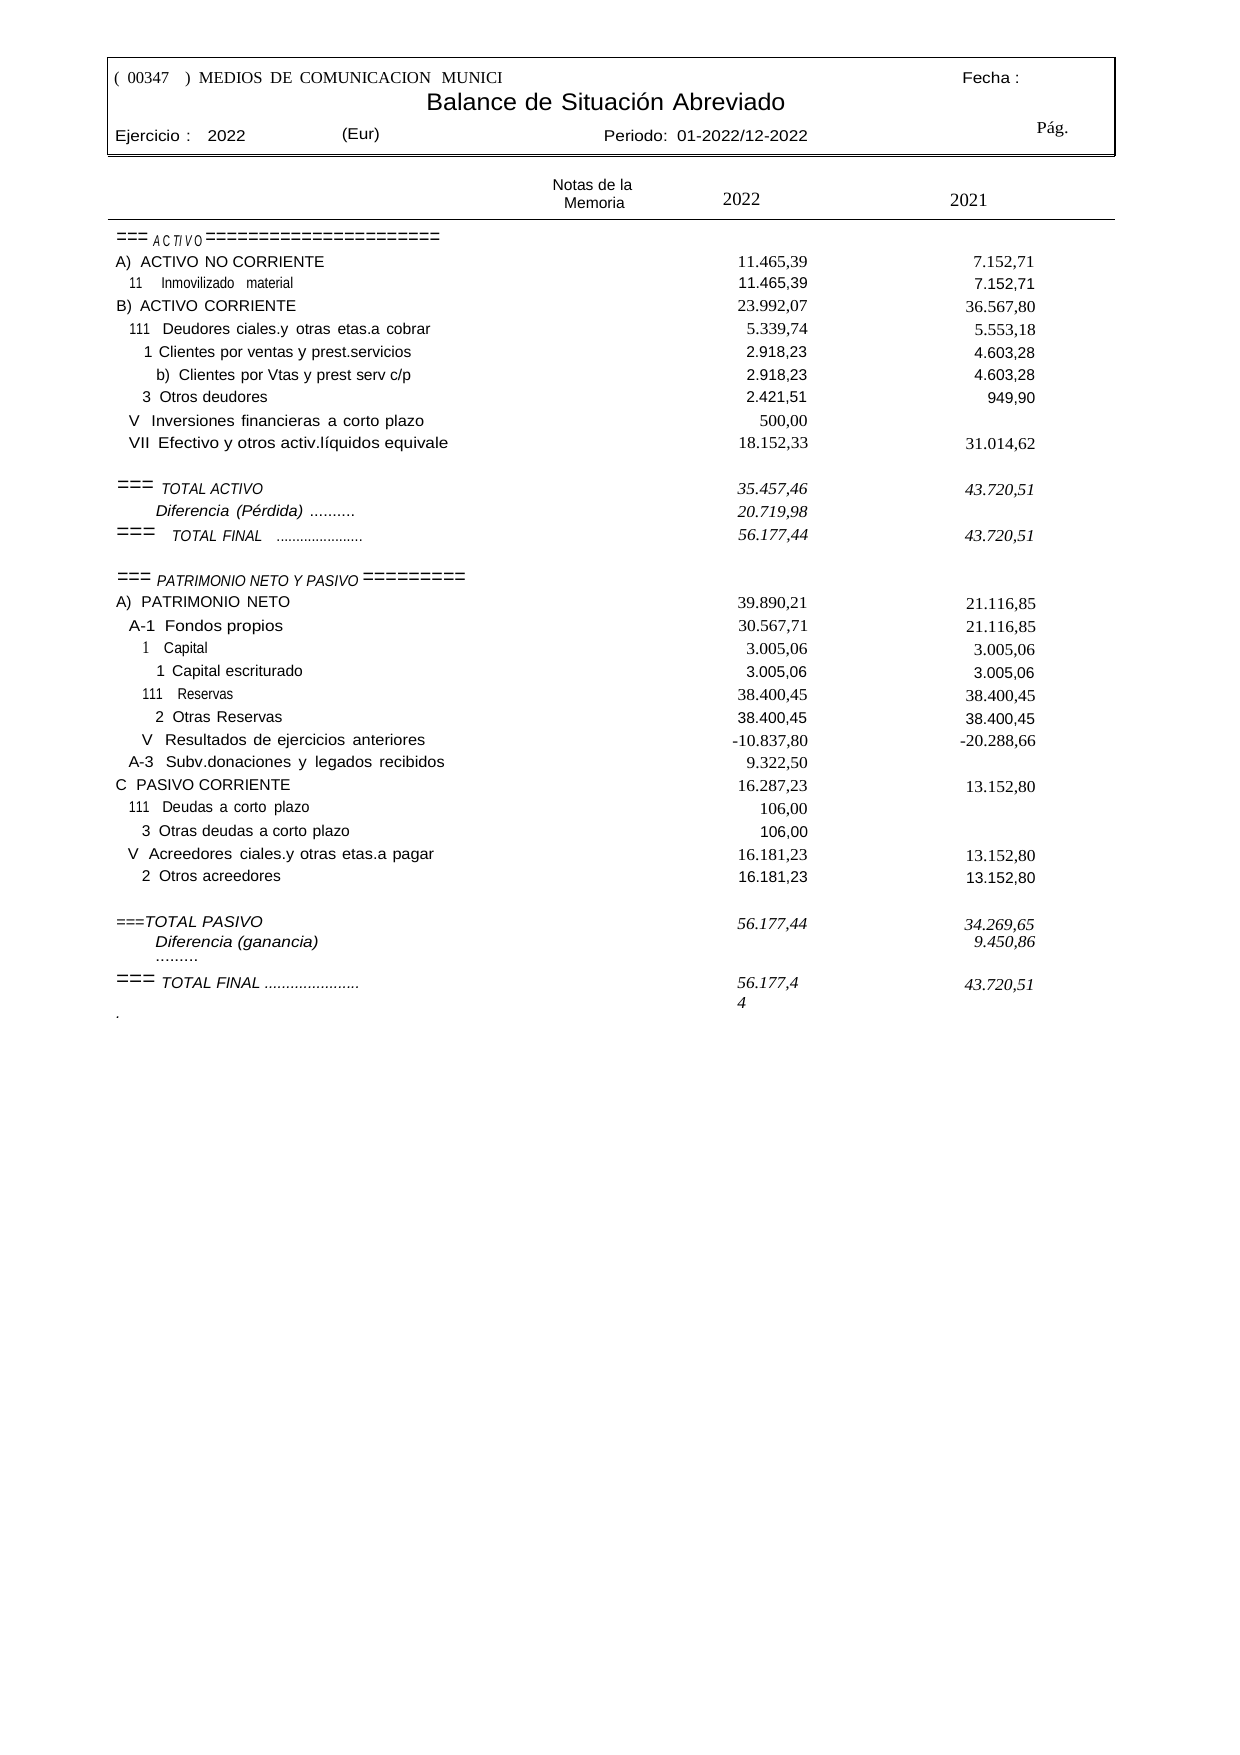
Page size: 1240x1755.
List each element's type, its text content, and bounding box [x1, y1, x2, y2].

table_cell 30.567,71 [590, 616, 884, 639]
table_cell 111 Deudores ciales.y otras etas.a cobrar [108, 318, 586, 341]
table_cell VII Efectivo y otros activ.líquidos equivale [108, 432, 586, 462]
table_cell 20.719,98 [586, 502, 880, 524]
table_cell -20.288,66 [884, 730, 1041, 753]
table_cell === TOTAL FINAL ...................... [108, 524, 586, 555]
table_cell Diferencia (Pérdida) .......... [108, 502, 586, 524]
table_cell 3 Otras deudas a corto plazo [111, 821, 589, 844]
table_cell 43.720,51 [880, 462, 1115, 502]
table_cell 2 Otras Reservas [111, 708, 589, 730]
table_cell 21.116,85 [884, 616, 1041, 639]
table_cell 111 Reservas [111, 685, 589, 708]
table_cell 43.720,51 [880, 524, 1115, 555]
table_cell 38.400,45 [884, 685, 1041, 708]
text Diferencia (ganancia) ......... [155, 936, 363, 964]
table_header 2021 [880, 157, 1115, 219]
table_cell 3 Otros deudores [108, 387, 586, 409]
table_header Notas de la Memoria 2022 [108, 157, 880, 219]
table_cell 38.400,45 [884, 708, 1041, 730]
table_cell 111 Deudas a corto plazo [111, 799, 589, 821]
table_cell 16.287,23 [590, 775, 884, 799]
table_cell 3.005,06 [884, 639, 1041, 662]
table_cell 3.005,06 [590, 639, 884, 662]
table_cell 11.465,39 [586, 220, 880, 273]
text === TOTAL FINAL ...................... . [116, 964, 363, 1024]
table_cell 5.339,74 [586, 318, 880, 341]
table_cell 2.918,23 [586, 341, 880, 364]
table_cell 16.181,23 [590, 844, 884, 867]
table_cell V Resultados de ejercicios anteriores [111, 730, 589, 753]
table_cell 5.553,18 [880, 318, 1115, 341]
table_cell 13.152,80 [884, 844, 1041, 867]
text 9.450,86 [974, 937, 1127, 951]
text ===TOTAL PASIVO [116, 913, 363, 931]
table_cell B) ACTIVO CORRIENTE [108, 295, 586, 318]
table_cell 38.400,45 [590, 708, 884, 730]
table_cell C PASIVO CORRIENTE [111, 775, 589, 799]
table_cell [880, 502, 1115, 524]
table_cell 1 Capital [111, 639, 589, 662]
table_cell A-1 Fondos propios [111, 616, 589, 639]
table_cell [884, 799, 1041, 821]
table_cell 1 Clientes por ventas y prest.servicios [108, 341, 586, 364]
table_cell 7.152,71 [880, 273, 1115, 295]
table_cell [880, 410, 1115, 432]
table_header 21.116,85 [884, 593, 1041, 616]
table_cell 9.322,50 [590, 753, 884, 775]
table_cell 2.421,51 [586, 387, 880, 409]
table_header A) PATRIMONIO NETO [111, 593, 589, 616]
table_cell 2 Otros acreedores [111, 868, 589, 898]
table_cell 11 Inmovilizado material [108, 273, 586, 295]
table_cell 18.152,33 [586, 432, 880, 462]
table_cell 38.400,45 [590, 685, 884, 708]
table_cell 16.181,23 [590, 868, 884, 898]
table_cell 35.457,46 [586, 462, 880, 502]
table_cell 500,00 [586, 410, 880, 432]
text 56.177,44 34.269,65 [737, 913, 1127, 934]
table_cell b) Clientes por Vtas y prest serv c/p [108, 364, 586, 387]
table_cell V Inversiones financieras a corto plazo [108, 410, 586, 432]
table_cell A-3 Subv.donaciones y legados recibidos [111, 753, 589, 775]
table_cell 106,00 [590, 799, 884, 821]
table_cell 56.177,44 [586, 524, 880, 555]
table_cell V Acreedores ciales.y otras etas.a pagar [111, 844, 589, 867]
table_cell 106,00 [590, 821, 884, 844]
text Ejercicio : 2022 (Eur) Periodo: 01-2022/12-2022 Pág. [115, 117, 1114, 145]
table_cell 1 Capital escriturado [111, 662, 589, 685]
table_cell 13.152,80 [884, 868, 1041, 898]
table_cell === TOTAL ACTIVO [108, 462, 586, 502]
subtitle Balance de Situación Abreviado [426, 89, 1114, 116]
text 56.177,44 [737, 973, 807, 1012]
table_cell -10.837,80 [590, 730, 884, 753]
table_header 39.890,21 [590, 593, 884, 616]
table_cell 4.603,28 [880, 364, 1115, 387]
table_cell [884, 753, 1041, 775]
text 43.720,51 [964, 974, 1127, 993]
table_cell 36.567,80 [880, 295, 1115, 318]
table_cell 3.005,06 [590, 662, 884, 685]
table_cell 4.603,28 [880, 341, 1115, 364]
table_cell 13.152,80 [884, 775, 1041, 799]
table_cell === A C TI V O ====================== A) ACTIVO NO CORRIENTE [108, 220, 586, 273]
table_cell 11.465,39 [586, 273, 880, 295]
table_cell 3.005,06 [884, 662, 1041, 685]
table_cell [884, 821, 1041, 844]
table_cell 23.992,07 [586, 295, 880, 318]
table_cell 949,90 [880, 387, 1115, 409]
text === PATRIMONIO NETO Y PASIVO ========= [117, 559, 1127, 593]
table_cell 7.152,71 [880, 220, 1115, 273]
table_cell 2.918,23 [586, 364, 880, 387]
table_cell 31.014,62 [880, 432, 1115, 462]
